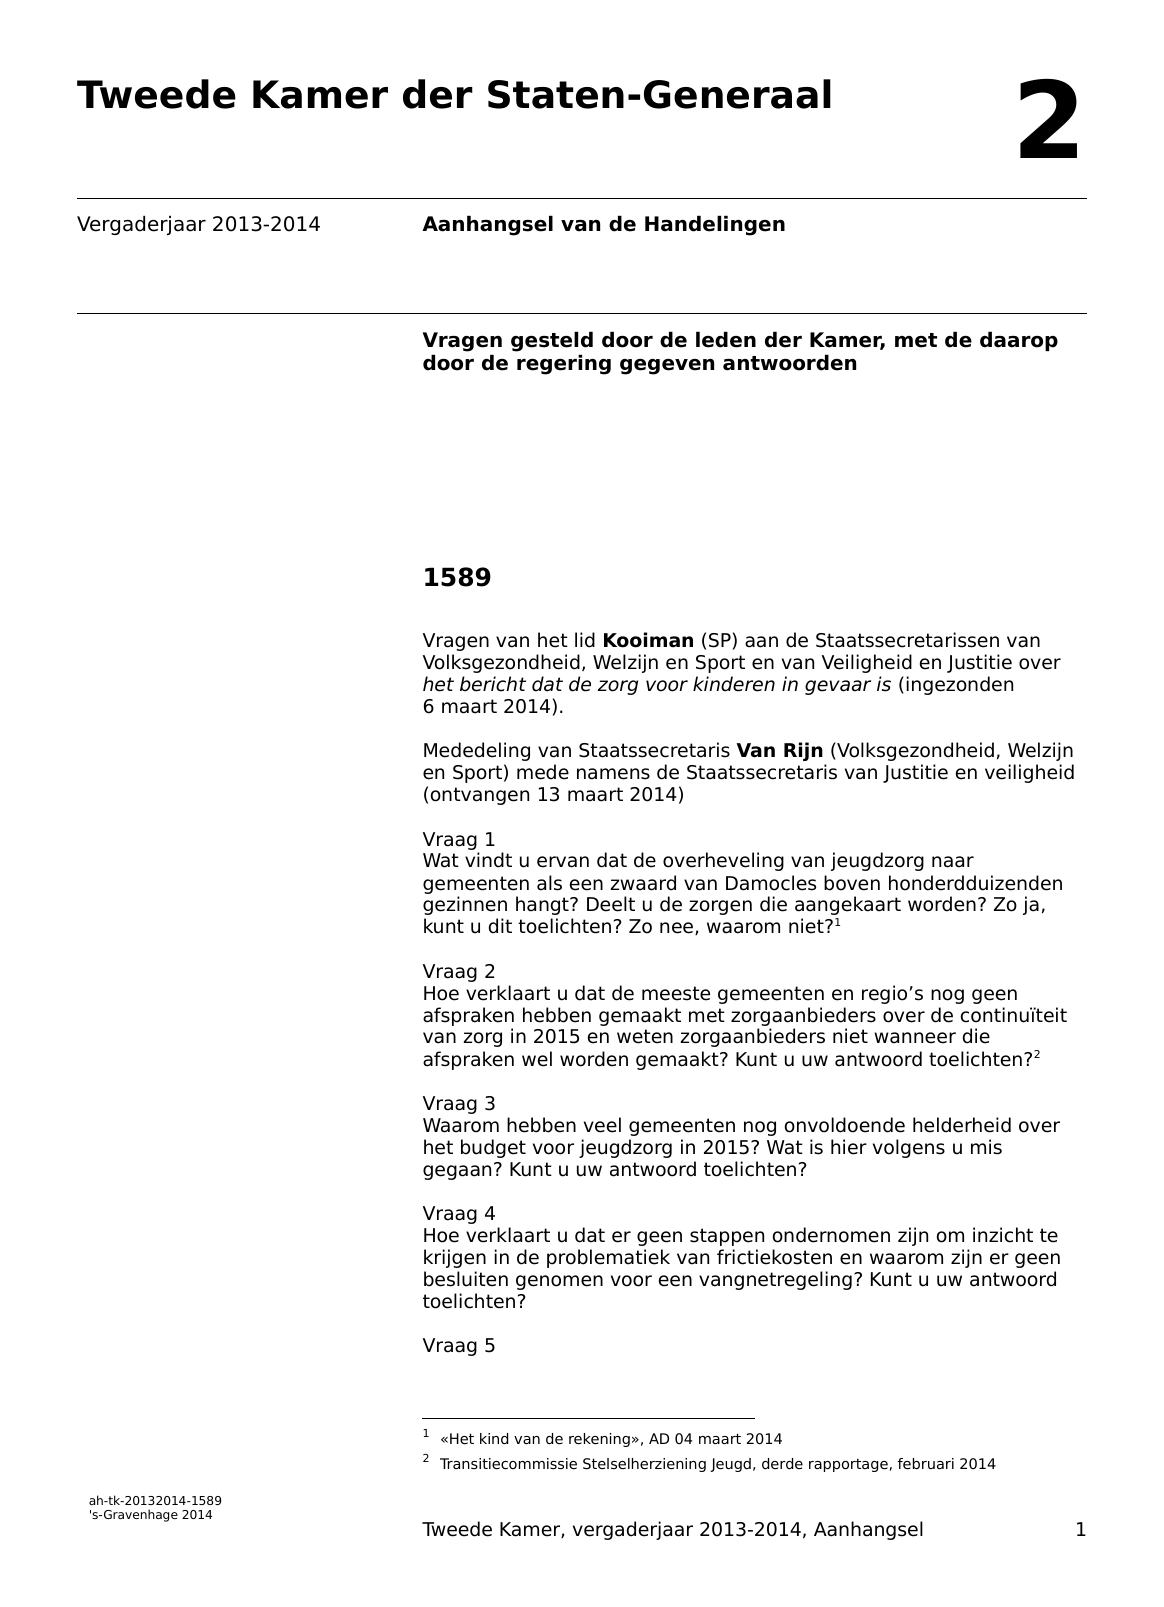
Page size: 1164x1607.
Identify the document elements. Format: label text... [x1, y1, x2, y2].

text «Het kind van de rekening», AD 04 maart 2014 [422, 1427, 1087, 1449]
text 's-Gravenhage 2014 [88, 1508, 323, 1522]
text Vraag 4 [422, 1203, 1087, 1225]
table_header Tweede Kamer der Staten-Generaal [77, 59, 886, 198]
text Hoe verklaart u dat de meeste gemeenten en regio’s nog geen afspraken hebben gemaakt met zorgaanbieders over de continuïteit van zorg in 2015 en weten zorgaanbieders niet wanneer die afspraken wel worden gemaakt? Kunt u uw antwoord toelichten? [422, 982, 1087, 1070]
text Wat vindt u ervan dat de overheveling van jeugdzorg naar gemeenten als een zwaard van Damocles boven honderdduizenden gezinnen hangt? Deelt u de zorgen die aangekaart worden? Zo ja, kunt u dit toelichten? Zo nee, waarom niet? [422, 850, 1087, 938]
text ah-tk-20132014-1589 [88, 1494, 323, 1508]
text Waarom hebben veel gemeenten nog onvoldoende helderheid over het budget voor jeugdzorg in 2015? Wat is hier volgens u mis gegaan? Kunt u uw antwoord toelichten? [422, 1114, 1087, 1181]
table_cell Vergaderjaar 2013-2014 [77, 199, 422, 313]
table_cell Vragen gesteld door de leden der Kamer, met de daarop door de regering gegeven antwoorden [422, 314, 1087, 375]
text Vragen van het lid Kooiman (SP) aan de Staatssecretarissen van Volksgezondheid, Welzijn en Sport en van Veiligheid en Justitie over het bericht dat de zorg voor kinderen in gevaar is (ingezonden 6 maart 2014). [422, 630, 1087, 718]
text Vraag 1 [422, 828, 1087, 850]
text Transitiecommissie Stelselherziening Jeugd, derde rapportage, februari 2014 [422, 1452, 1087, 1474]
text Vraag 5 [422, 1335, 1087, 1357]
text Hoe verklaart u dat er geen stappen ondernomen zijn om inzicht te krijgen in de problematiek van frictiekosten en waarom zijn er geen besluiten genomen voor een vangnetregeling? Kunt u uw antwoord toelichten? [422, 1225, 1087, 1313]
table_header 2 [886, 59, 1087, 198]
text Vraag 3 [422, 1093, 1087, 1114]
table_cell Aanhangsel van de Handelingen [422, 199, 1087, 313]
text 1589 [422, 563, 1087, 592]
text Vraag 2 [422, 961, 1087, 982]
table_cell [77, 314, 422, 375]
text Mededeling van Staatssecretaris Van Rijn (Volksgezondheid, Welzijn en Sport) mede namens de Staatssecretaris van Justitie en veiligheid (ontvangen 13 maart 2014) [422, 740, 1087, 806]
